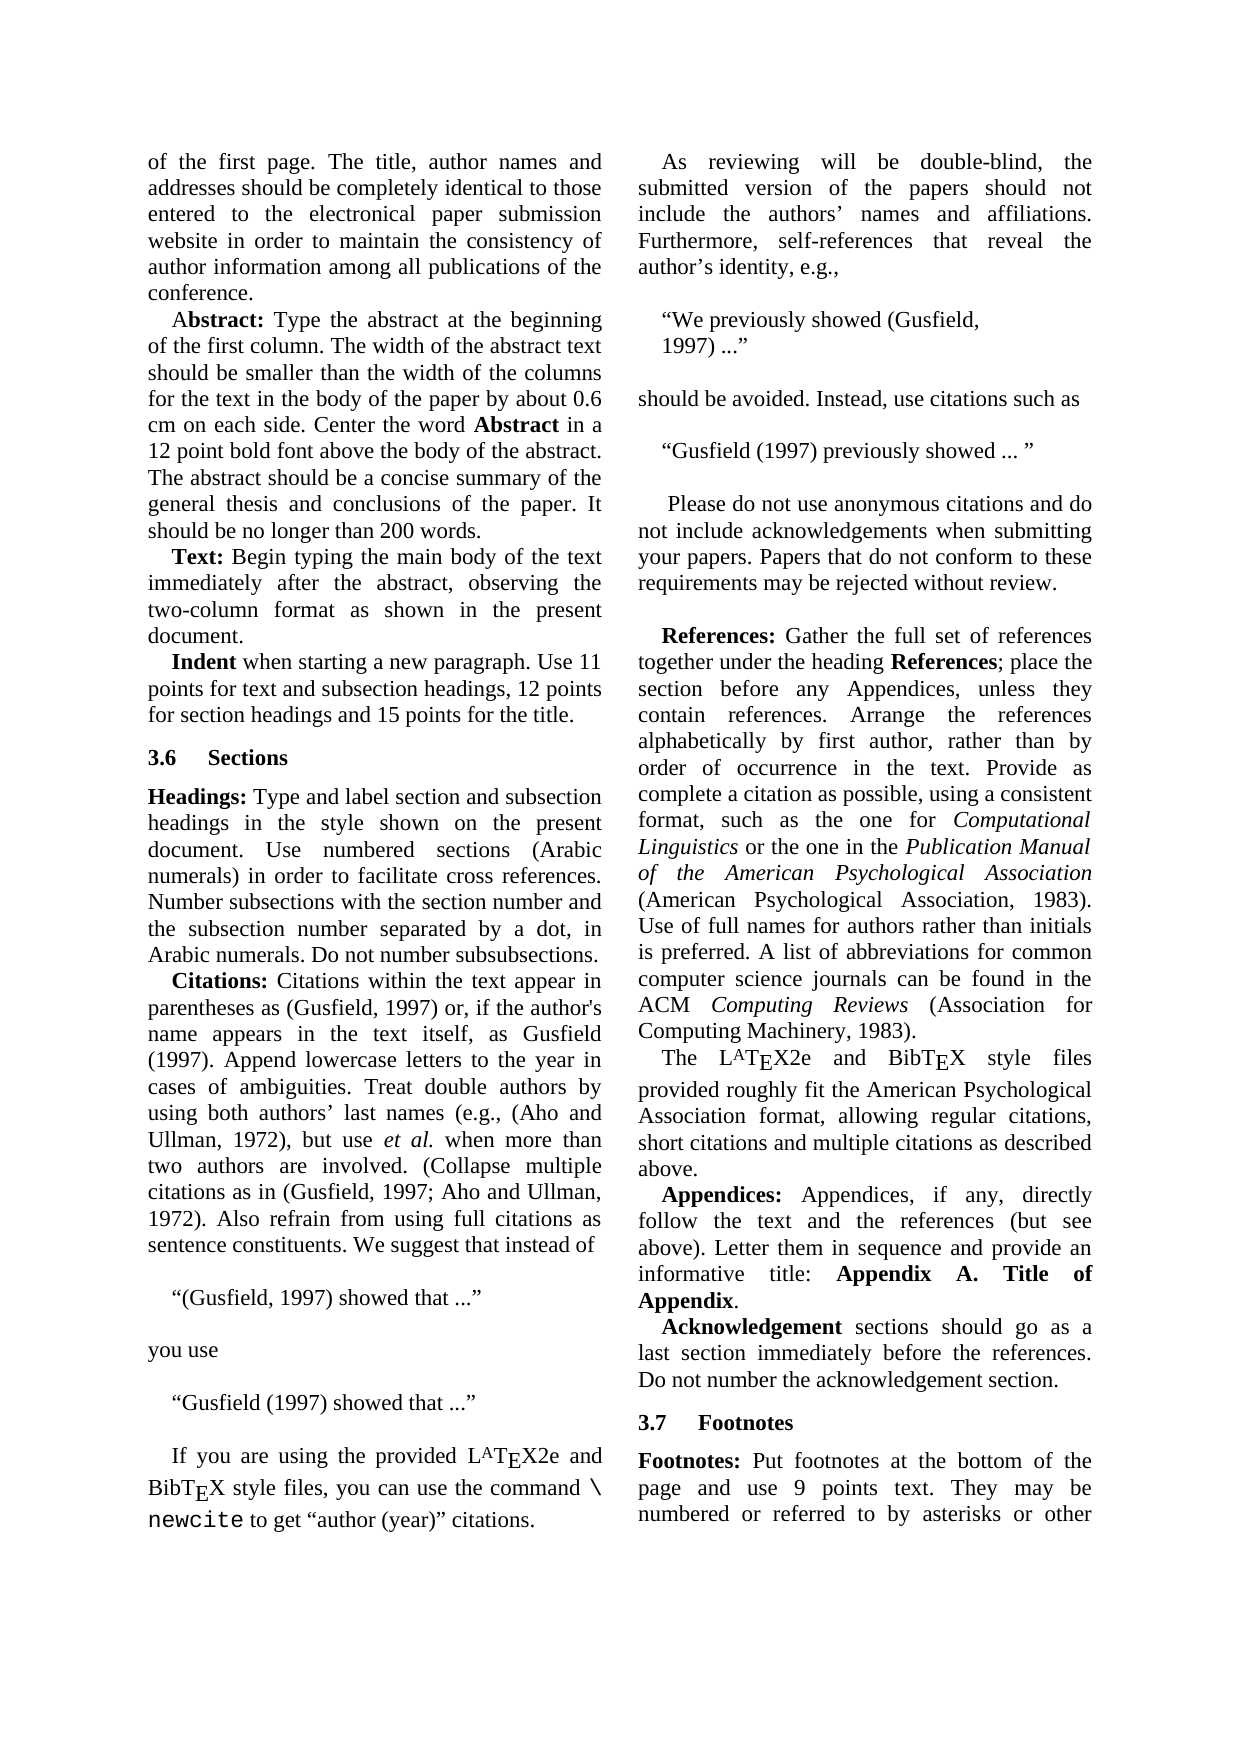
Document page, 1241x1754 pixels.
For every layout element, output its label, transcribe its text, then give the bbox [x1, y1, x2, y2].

text References: Gather the full set of references together under the heading References; place the section before any Appendices, unless they contain references. Arrange the references alphabetically by first author, rather than by order of occurrence in the text. Provide as complete a citation as possible, using a consistent format, such as the one for Computational Linguistics or the one in the Publication Manual of the American Psychological Association (American Psychological Association, 1983). Use of full names for authors rather than initials is preferred. A list of abbreviations for common computer science journals can be found in the ACM Computing Reviews (Association for Computing Machinery, 1983). [638, 622, 1092, 1044]
subtitle Footnotes [638, 1409, 1092, 1435]
text “(Gusfield, 1997) showed that ...” [148, 1284, 602, 1310]
text Appendices: Appendices, if any, directly follow the text and the references (but see above). Letter them in sequence and provide an informative title: Appendix A. Title of Appendix. [638, 1181, 1092, 1313]
text “Gusfield (1997) showed that ...” [148, 1389, 602, 1416]
text Acknowledgement sections should go as a last section immediately before the references. Do not number the acknowledgement section. [638, 1313, 1092, 1392]
text “Gusfield (1997) previously showed ... ” [638, 438, 1092, 464]
text Citations: Citations within the text appear in parentheses as (Gusfield, 1997) or, if the author's name appears in the text itself, as Gusfield (1997). Append lowercase letters to the year in cases of ambiguities. Treat double authors by using both authors’ last names (e.g., (Aho and Ullman, 1972), but use et al. when more than two authors are involved. (Collapse multiple citations as in (Gusfield, 1997; Aho and Ullman, 1972). Also refrain from using full citations as sentence constituents. We suggest that instead of [148, 967, 602, 1257]
text Abstract: Type the abstract at the beginning of the first column. The width of the abstract text should be smaller than the width of the columns for the text in the body of the paper by about 0.6 cm on each side. Center the word Abstract in a 12 point bold font above the body of the abstract. The abstract should be a concise summary of the general thesis and conclusions of the paper. It should be no longer than 200 words. [148, 306, 602, 543]
text Indent when starting a new paragraph. Use 11 points for text and subsection headings, 12 points for section headings and 15 points for the title. [148, 648, 602, 727]
text If you are using the provided LATEX2e and BibTEX style files, you can use the command \newcite to get “author (year)” citations. [148, 1442, 602, 1534]
text The LATEX2e and BibTEX style files provided roughly fit the American Psychological Association format, allowing regular citations, short citations and multiple citations as described above. [638, 1044, 1092, 1181]
text Footnotes: Put footnotes at the bottom of the page and use 9 points text. They may be numbered or referred to by asterisks or other symbols. Footnotes should be separated from the main text by a line. [638, 1448, 1092, 1553]
text should be avoided. Instead, use citations such as [638, 385, 1092, 411]
text 1997) ...” [638, 332, 1092, 358]
text Headings: Type and label section and subsection headings in the style shown on the present document. Use numbered sections (Arabic numerals) in order to facilitate cross references. Number subsections with the section number and the subsection number separated by a dot, in Arabic numerals. Do not number subsubsections. [148, 783, 602, 967]
text Please do not use anonymous citations and do not include acknowledgements when submitting your papers. Papers that do not conform to these requirements may be rejected without review. [638, 490, 1092, 596]
text you use [148, 1336, 602, 1363]
subtitle Sections [148, 744, 602, 771]
text As reviewing will be double-blind, the submitted version of the papers should not include the authors’ names and affiliations. Furthermore, self-references that reveal the author’s identity, e.g., [638, 148, 1092, 279]
text Text: Begin typing the main body of the text immediately after the abstract, observing the two-column format as shown in the present document. [148, 543, 602, 648]
text “We previously showed (Gusfield, [638, 306, 1092, 332]
text of the first page. The title, author names and addresses should be completely identical to those entered to the electronical paper submission website in order to maintain the consistency of author information among all publications of the conference. [148, 148, 602, 306]
